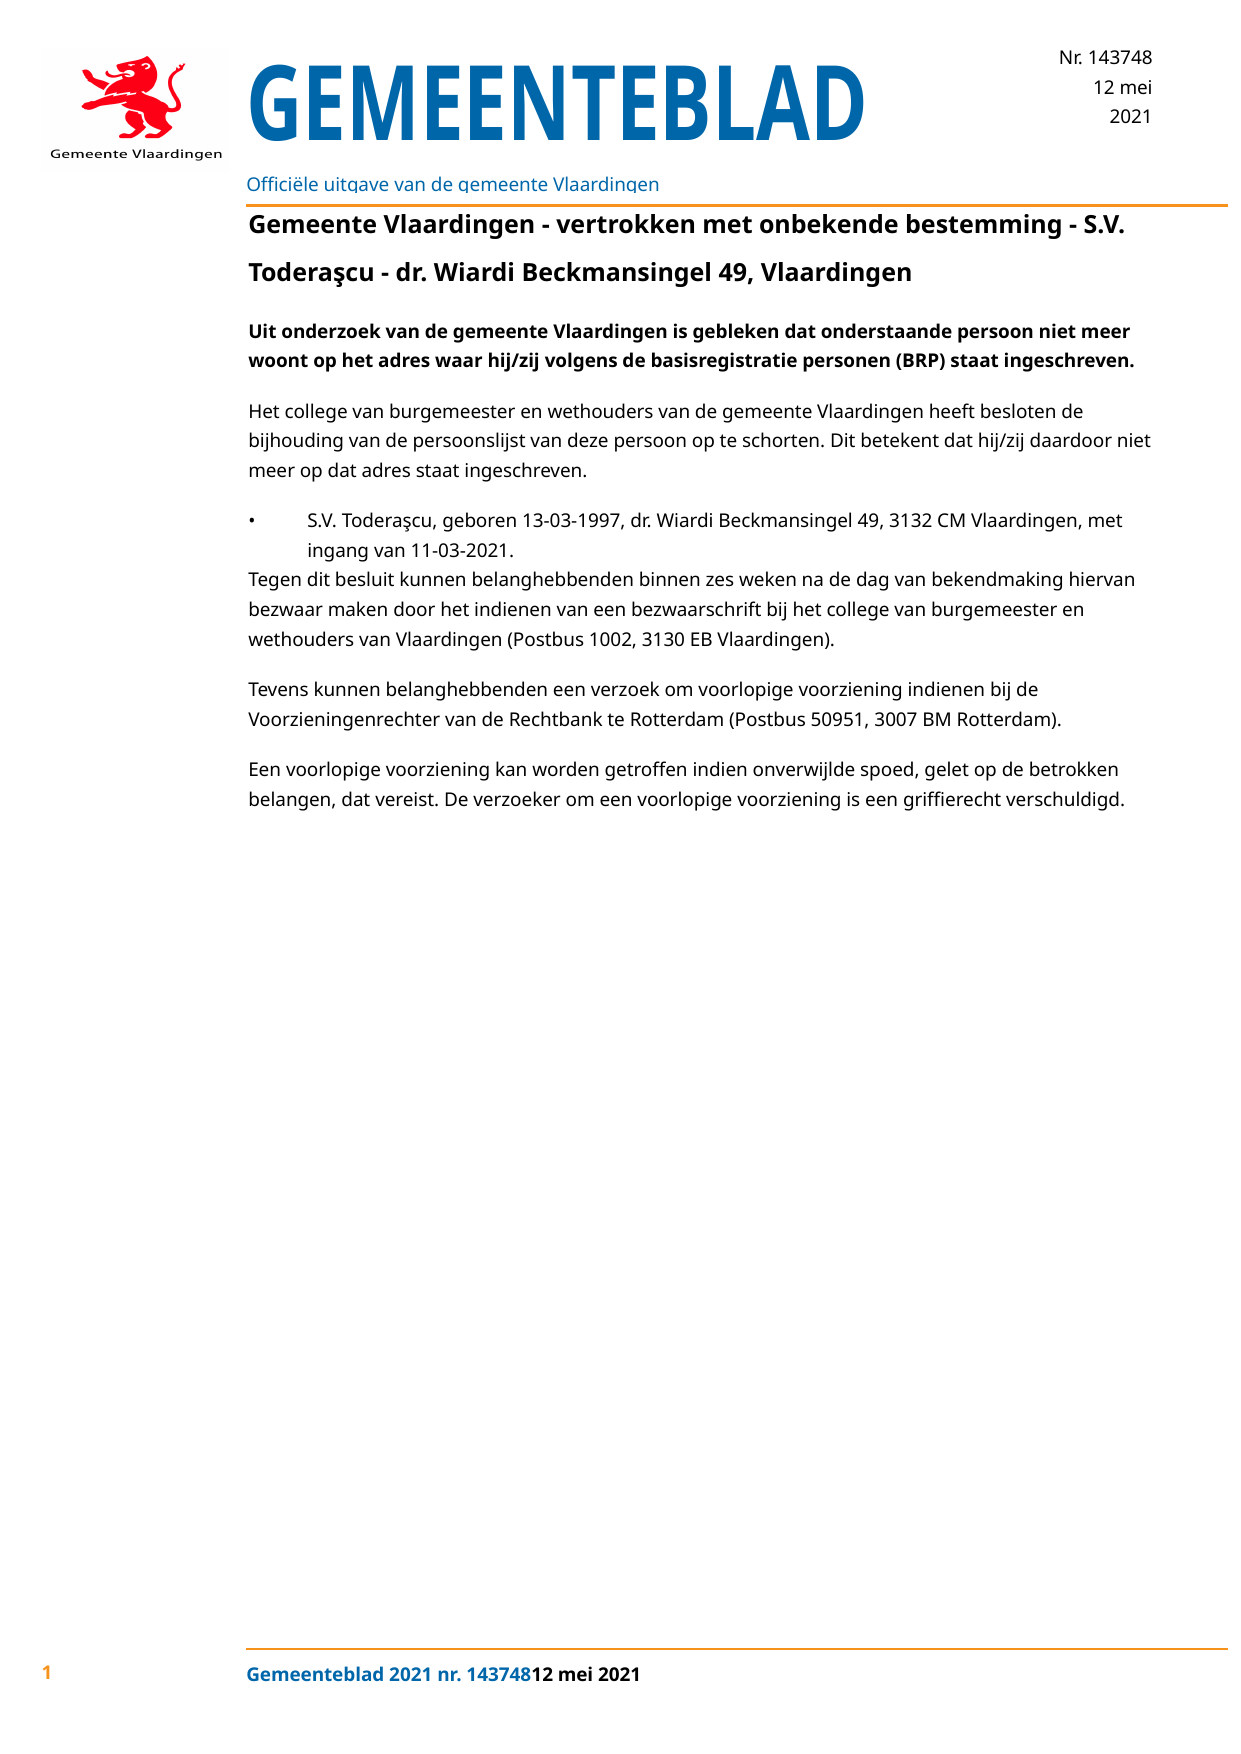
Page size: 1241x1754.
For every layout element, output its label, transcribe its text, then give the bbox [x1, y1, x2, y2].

text Het college van burgemeester en wethouders van de gemeente Vlaardingen heeft besloten de bijhouding van de persoonslijst van deze persoon op te schorten. Dit betekent dat hij/zij daardoor niet meer op dat adres staat ingeschreven. [248, 398, 1152, 483]
picture [41, 47, 231, 172]
text Een voorlopige voorziening kan worden getroffen indien onverwijlde spoed, gelet op de betrokken belangen, dat vereist. De verzoeker om een voorlopige voorziening is een griffierecht verschuldigd. [248, 756, 1152, 812]
text Tegen dit besluit kunnen belanghebbenden binnen zes weken na de dag van bekendmaking hiervan bezwaar maken door het indienen van een bezwaarschrift bij het college van burgemeester en wethouders van Vlaardingen (Postbus 1002, 3130 EB Vlaardingen). [248, 567, 1152, 652]
text Tevens kunnen belanghebbenden een verzoek om voorlopige voorziening indienen bij de Voorzieningenrechter van de Rechtbank te Rotterdam (Postbus 50951, 3007 BM Rotterdam). [248, 676, 1152, 732]
text Gemeente Vlaardingen - vertrokken met onbekende bestemming - S.V. Toderaşcu - dr. Wiardi Beckmansingel 49, Vlaardingen [248, 207, 1152, 288]
list S.V. Toderaşcu, geboren 13-03-1997, dr. Wiardi Beckmansingel 49, 3132 CM Vlaardingen, met ingang van 11-03-2021. [248, 507, 1152, 563]
text Uit onderzoek van de gemeente Vlaardingen is gebleken dat onderstaande persoon niet meer woont op het adres waar hij/zij volgens de basisregistratie personen (BRP) staat ingeschreven. [248, 318, 1152, 373]
